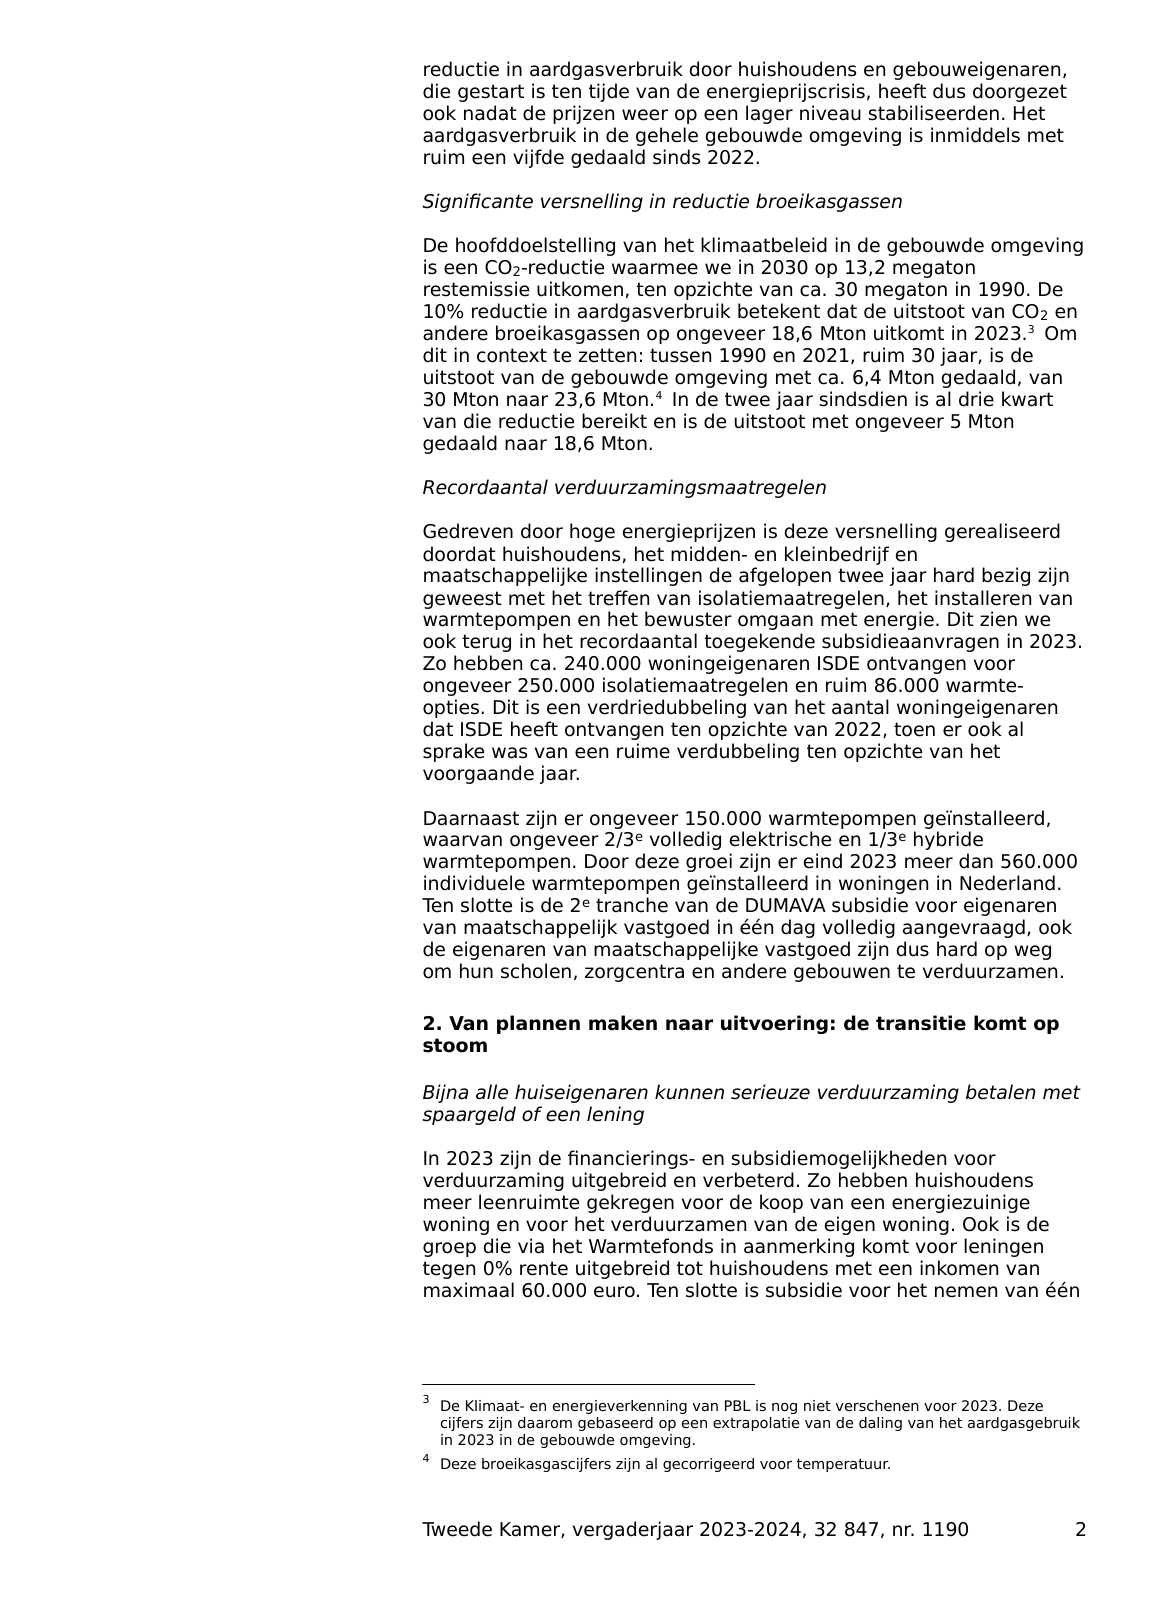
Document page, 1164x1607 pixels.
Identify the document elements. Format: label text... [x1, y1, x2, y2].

text Daarnaast zijn er ongeveer 150.000 warmtepompen geïnstalleerd, waarvan ongeveer 2/3e volledig elektrische en 1/3e hybride warmtepompen. Door deze groei zijn er eind 2023 meer dan 560.000 individuele warmtepompen geïnstalleerd in woningen in Nederland. Ten slotte is de 2e tranche van de DUMAVA subsidie voor eigenaren van maatschappelijk vastgoed in één dag volledig aangevraagd, ook de eigenaren van maatschappelijke vastgoed zijn dus hard op weg om hun scholen, zorgcentra en andere gebouwen te verduurzamen. [422, 807, 1087, 983]
text reductie in aardgasverbruik door huishoudens en gebouweigenaren, die gestart is ten tijde van de energieprijscrisis, heeft dus doorgezet ook nadat de prijzen weer op een lager niveau stabiliseerden. Het aardgasverbruik in de gehele gebouwde omgeving is inmiddels met ruim een vijfde gedaald sinds 2022. [422, 59, 1087, 169]
subtitle Recordaantal verduurzamingsmaatregelen [422, 477, 1087, 499]
text Gedreven door hoge energieprijzen is deze versnelling gerealiseerd doordat huishoudens, het midden- en kleinbedrijf en maatschappelijke instellingen de afgelopen twee jaar hard bezig zijn geweest met het treffen van isolatiemaatregelen, het installeren van warmtepompen en het bewuster omgaan met energie. Dit zien we ook terug in het recordaantal toegekende subsidieaanvragen in 2023. Zo hebben ca. 240.000 woningeigenaren ISDE ontvangen voor ongeveer 250.000 isolatiemaatregelen en ruim 86.000 warmte-opties. Dit is een verdriedubbeling van het aantal woningeigenaren dat ISDE heeft ontvangen ten opzichte van 2022, toen er ook al sprake was van een ruime verdubbeling ten opzichte van het voorgaande jaar. [422, 521, 1087, 785]
subtitle Bijna alle huiseigenaren kunnen serieuze verduurzaming betalen met spaargeld of een lening [422, 1082, 1087, 1126]
subtitle 2. Van plannen maken naar uitvoering: de transitie komt op stoom [422, 1013, 1087, 1057]
text De hoofddoelstelling van het klimaatbeleid in de gebouwde omgeving is een CO2-reductie waarmee we in 2030 op 13,2 megaton restemissie uitkomen, ten opzichte van ca. 30 megaton in 1990. De 10% reductie in aardgasverbruik betekent dat de uitstoot van CO2 en andere broeikasgassen op ongeveer 18,6 Mton uitkomt in 2023. Om dit in context te zetten: tussen 1990 en 2021, ruim 30 jaar, is de uitstoot van de gebouwde omgeving met ca. 6,4 Mton gedaald, van 30 Mton naar 23,6 Mton. In de twee jaar sindsdien is al drie kwart van die reductie bereikt en is de uitstoot met ongeveer 5 Mton gedaald naar 18,6 Mton. [422, 235, 1087, 455]
text Deze broeikasgascijfers zijn al gecorrigeerd voor temperatuur. [422, 1452, 1087, 1474]
subtitle Significante versnelling in reductie broeikasgassen [422, 191, 1087, 213]
text De Klimaat- en energieverkenning van PBL is nog niet verschenen voor 2023. Deze cijfers zijn daarom gebaseerd op een extrapolatie van de daling van het aardgasgebruik in 2023 in de gebouwde omgeving. [422, 1393, 1087, 1449]
text In 2023 zijn de financierings- en subsidiemogelijkheden voor verduurzaming uitgebreid en verbeterd. Zo hebben huishoudens meer leenruimte gekregen voor de koop van een energiezuinige woning en voor het verduurzamen van de eigen woning. Ook is de groep die via het Warmtefonds in aanmerking komt voor leningen tegen 0% rente uitgebreid tot huishoudens met een inkomen van maximaal 60.000 euro. Ten slotte is subsidie voor het nemen van één [422, 1148, 1087, 1302]
